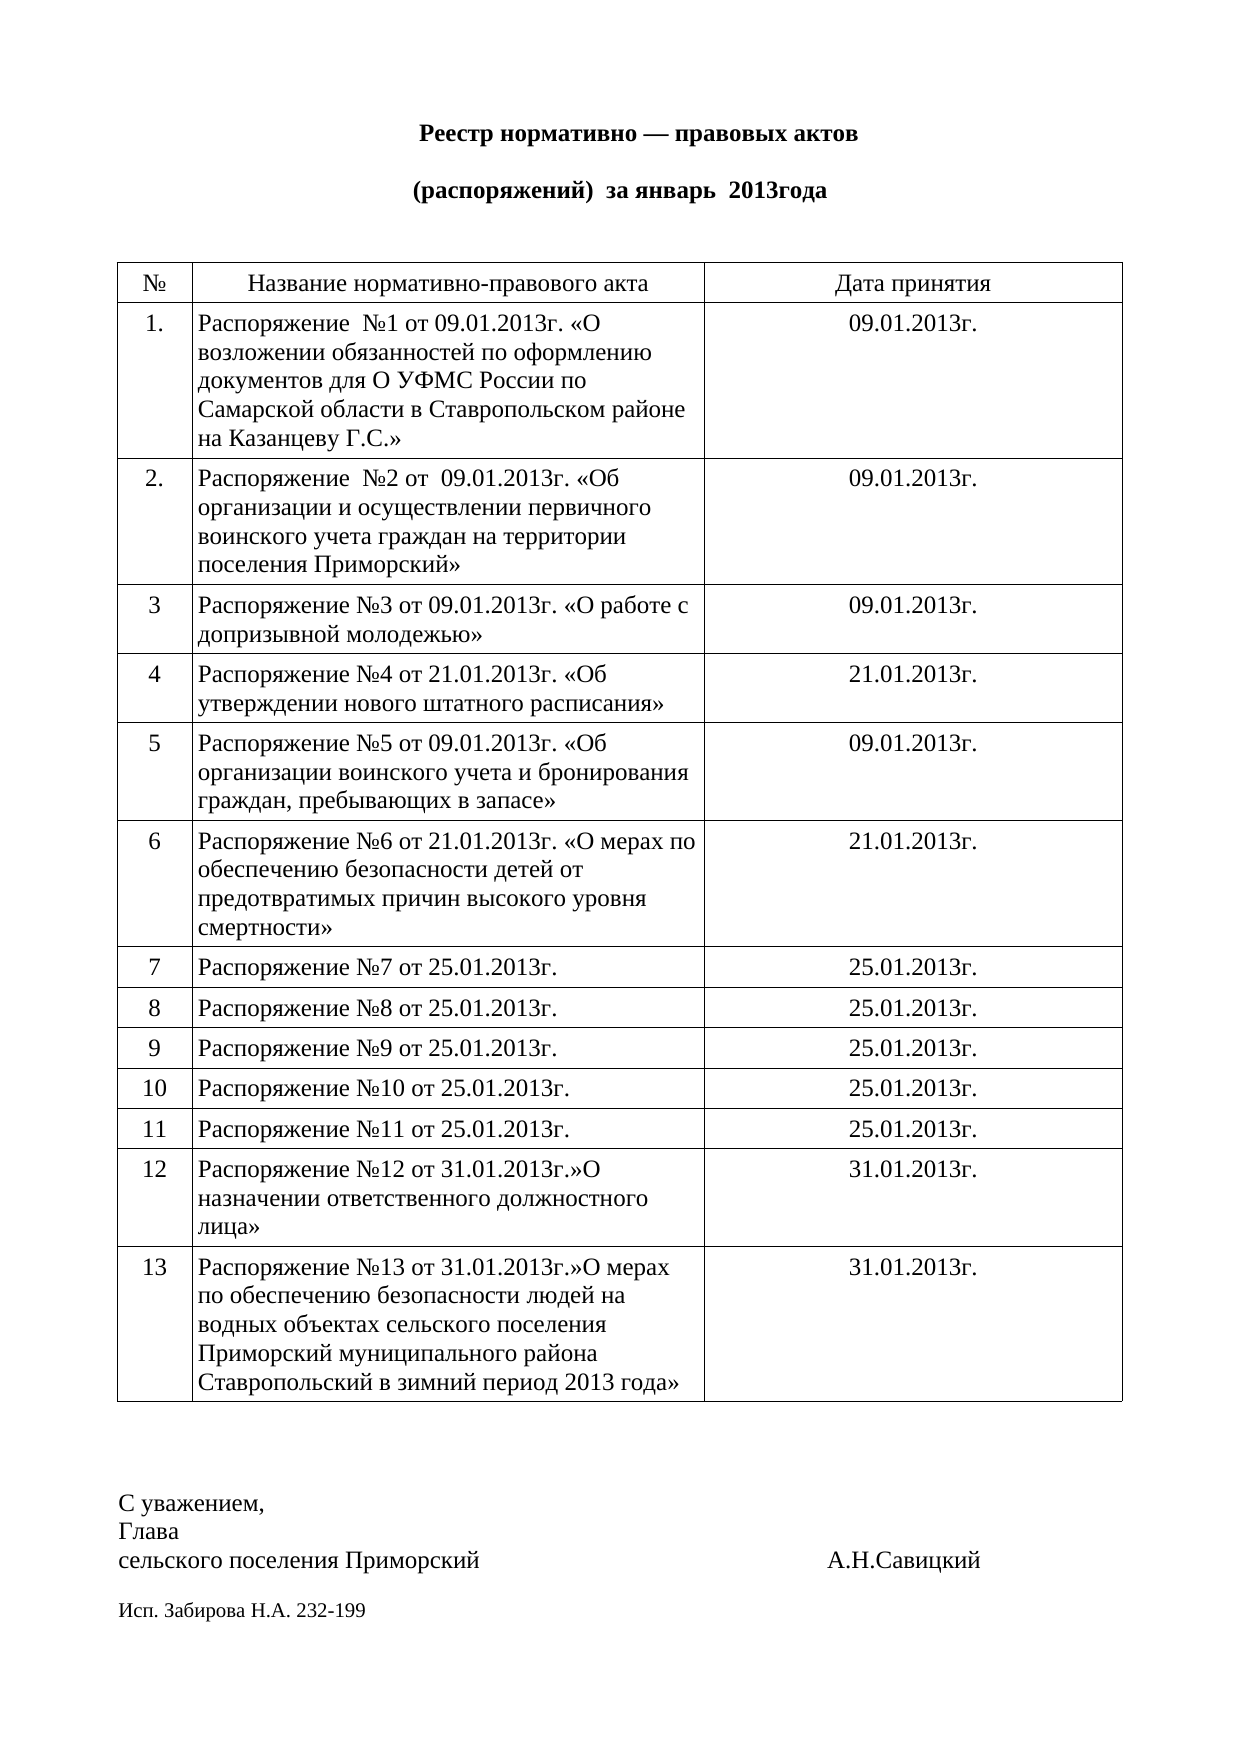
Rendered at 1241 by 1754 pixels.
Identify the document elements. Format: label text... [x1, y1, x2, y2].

table_cell Распоряжение №7 от 25.01.2013г. [193, 947, 704, 987]
table_cell 31.01.2013г. [705, 1149, 1122, 1246]
table_cell Распоряжение №10 от 25.01.2013г. [193, 1069, 704, 1108]
table_cell 25.01.2013г. [705, 1028, 1122, 1068]
text Реестр нормативно — правовых актов [118, 118, 1122, 147]
table_cell 2. [118, 459, 192, 584]
table_cell 7 [118, 947, 192, 987]
table_cell Распоряжение №13 от 31.01.2013г.»О мерах по обеспечению безопасности людей на водных объектах сельского поселения Приморский муниципального района Ставропольский в зимний период 2013 года» [193, 1247, 704, 1401]
table_cell 09.01.2013г. [705, 459, 1122, 584]
table_cell 21.01.2013г. [705, 654, 1122, 722]
table_cell Распоряжение №5 от 09.01.2013г. «Об организации воинского учета и бронирования граждан, пребывающих в запасе» [193, 723, 704, 820]
table_header Дата принятия [705, 263, 1122, 302]
text (распоряжений) за январь 2013года [118, 176, 1122, 204]
table_cell 31.01.2013г. [705, 1247, 1122, 1401]
table_cell 21.01.2013г. [705, 821, 1122, 946]
table_cell Распоряжение №3 от 09.01.2013г. «О работе с допризывной молодежью» [193, 585, 704, 653]
table_cell 25.01.2013г. [705, 1069, 1122, 1108]
table_header № [118, 263, 192, 302]
table_cell 9 [118, 1028, 192, 1068]
table_cell Распоряжение №1 от 09.01.2013г. «О возложении обязанностей по оформлению документов для О УФМС России по Самарской области в Ставропольском районе на Казанцеву Г.С.» [193, 303, 704, 458]
table_cell 1. [118, 303, 192, 458]
table_cell 25.01.2013г. [705, 1109, 1122, 1148]
table_cell Распоряжение №11 от 25.01.2013г. [193, 1109, 704, 1148]
table_cell 11 [118, 1109, 192, 1148]
table_cell 09.01.2013г. [705, 585, 1122, 653]
table_cell Распоряжение №9 от 25.01.2013г. [193, 1028, 704, 1068]
table_cell 13 [118, 1247, 192, 1401]
table_cell 10 [118, 1069, 192, 1108]
table_cell Распоряжение №4 от 21.01.2013г. «Об утверждении нового штатного расписания» [193, 654, 704, 722]
table_cell 5 [118, 723, 192, 820]
text Глава [118, 1516, 1122, 1545]
table_cell Распоряжение №2 от 09.01.2013г. «Об организации и осуществлении первичного воинского учета граждан на территории поселения Приморский» [193, 459, 704, 584]
text сельского поселения Приморский А.Н.Савицкий [118, 1545, 1122, 1574]
table_cell Распоряжение №8 от 25.01.2013г. [193, 988, 704, 1027]
text С уважением, [118, 1488, 1122, 1516]
table_cell 25.01.2013г. [705, 988, 1122, 1027]
table_cell 12 [118, 1149, 192, 1246]
table_cell 09.01.2013г. [705, 303, 1122, 458]
table_cell Распоряжение №12 от 31.01.2013г.»О назначении ответственного должностного лица» [193, 1149, 704, 1246]
table_cell Распоряжение №6 от 21.01.2013г. «О мерах по обеспечению безопасности детей от предотвратимых причин высокого уровня смертности» [193, 821, 704, 946]
table_cell 25.01.2013г. [705, 947, 1122, 987]
table_cell 09.01.2013г. [705, 723, 1122, 820]
table_cell 6 [118, 821, 192, 946]
table_cell 8 [118, 988, 192, 1027]
text Исп. Забирова Н.А. 232-199 [118, 1598, 1122, 1622]
table_cell 3 [118, 585, 192, 653]
table_header Название нормативно-правового акта [193, 263, 704, 302]
table_cell 4 [118, 654, 192, 722]
